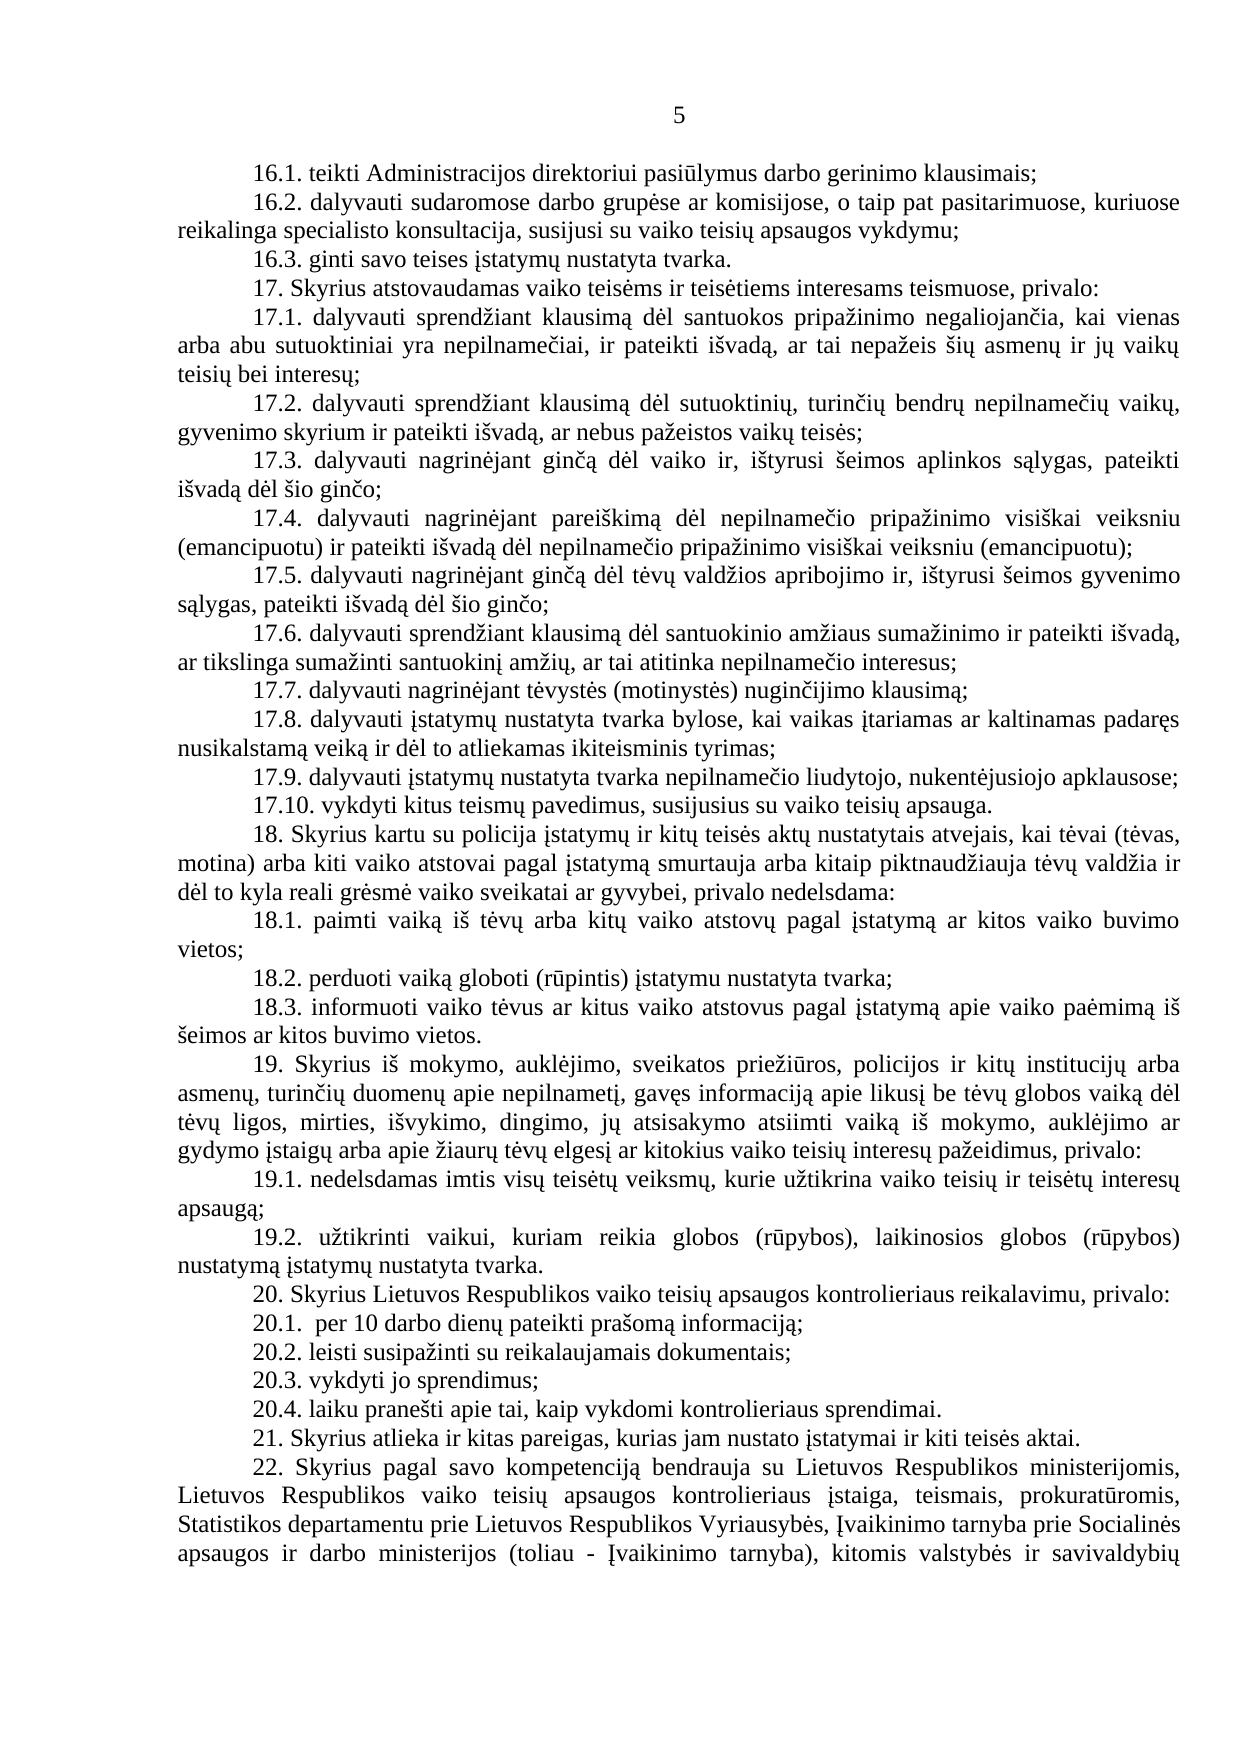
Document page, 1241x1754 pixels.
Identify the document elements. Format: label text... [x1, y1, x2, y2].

text 17.8. dalyvauti įstatymų nustatyta tvarka bylose, kai vaikas įtariamas ar kaltinamas padaręs nusikalstamą veiką ir dėl to atliekamas ikiteisminis tyrimas; [177, 704, 1181, 762]
text 16.1. teikti Administracijos direktoriui pasiūlymus darbo gerinimo klausimais; [177, 158, 1181, 187]
text 20. Skyrius Lietuvos Respublikos vaiko teisių apsaugos kontrolieriaus reikalavimu, privalo: [177, 1279, 1181, 1308]
text 19.2. užtikrinti vaikui, kuriam reikia globos (rūpybos), laikinosios globos (rūpybos) nustatymą įstatymų nustatyta tvarka. [177, 1222, 1181, 1279]
text 20.2. leisti susipažinti su reikalaujamais dokumentais; [177, 1337, 1181, 1365]
text 20.4. laiku pranešti apie tai, kaip vykdomi kontrolieriaus sprendimai. [177, 1394, 1181, 1423]
text 17.7. dalyvauti nagrinėjant tėvystės (motinystės) nuginčijimo klausimą; [177, 675, 1181, 704]
text 16.2. dalyvauti sudaromose darbo grupėse ar komisijose, o taip pat pasitarimuose, kuriuose reikalinga specialisto konsultacija, susijusi su vaiko teisių apsaugos vykdymu; [177, 187, 1181, 244]
text 17. Skyrius atstovaudamas vaiko teisėms ir teisėtiems interesams teismuose, privalo: [177, 273, 1181, 302]
text 19.1. nedelsdamas imtis visų teisėtų veiksmų, kurie užtikrina vaiko teisių ir teisėtų interesų apsaugą; [177, 1164, 1181, 1222]
text 17.3. dalyvauti nagrinėjant ginčą dėl vaiko ir, ištyrusi šeimos aplinkos sąlygas, pateikti išvadą dėl šio ginčo; [177, 445, 1181, 503]
text 17.10. vykdyti kitus teismų pavedimus, susijusius su vaiko teisių apsauga. [177, 790, 1181, 819]
text 20.1. per 10 darbo dienų pateikti prašomą informaciją; [177, 1308, 1181, 1337]
text 18.1. paimti vaiką iš tėvų arba kitų vaiko atstovų pagal įstatymą ar kitos vaiko buvimo vietos; [177, 905, 1181, 963]
text 17.5. dalyvauti nagrinėjant ginčą dėl tėvų valdžios apribojimo ir, ištyrusi šeimos gyvenimo sąlygas, pateikti išvadą dėl šio ginčo; [177, 560, 1181, 618]
text 17.9. dalyvauti įstatymų nustatyta tvarka nepilnamečio liudytojo, nukentėjusiojo apklausose; [177, 762, 1181, 790]
text 18.2. perduoti vaiką globoti (rūpintis) įstatymu nustatyta tvarka; [177, 963, 1181, 992]
text 17.2. dalyvauti sprendžiant klausimą dėl sutuoktinių, turinčių bendrų nepilnamečių vaikų, gyvenimo skyrium ir pateikti išvadą, ar nebus pažeistos vaikų teisės; [177, 388, 1181, 445]
text 17.4. dalyvauti nagrinėjant pareiškimą dėl nepilnamečio pripažinimo visiškai veiksniu (emancipuotu) ir pateikti išvadą dėl nepilnamečio pripažinimo visiškai veiksniu (emancipuotu); [177, 503, 1181, 560]
text 21. Skyrius atlieka ir kitas pareigas, kurias jam nustato įstatymai ir kiti teisės aktai. [177, 1423, 1181, 1452]
text 18. Skyrius kartu su policija įstatymų ir kitų teisės aktų nustatytais atvejais, kai tėvai (tėvas, motina) arba kiti vaiko atstovai pagal įstatymą smurtauja arba kitaip piktnaudžiauja tėvų valdžia ir dėl to kyla reali grėsmė vaiko sveikatai ar gyvybei, privalo nedelsdama: [177, 819, 1181, 905]
text 17.6. dalyvauti sprendžiant klausimą dėl santuokinio amžiaus sumažinimo ir pateikti išvadą, ar tikslinga sumažinti santuokinį amžių, ar tai atitinka nepilnamečio interesus; [177, 618, 1181, 675]
text 19. Skyrius iš mokymo, auklėjimo, sveikatos priežiūros, policijos ir kitų institucijų arba asmenų, turinčių duomenų apie nepilnametį, gavęs informaciją apie likusį be tėvų globos vaiką dėl tėvų ligos, mirties, išvykimo, dingimo, jų atsisakymo atsiimti vaiką iš mokymo, auklėjimo ar gydymo įstaigų arba apie žiaurų tėvų elgesį ar kitokius vaiko teisių interesų pažeidimus, privalo: [177, 1049, 1181, 1164]
text 20.3. vykdyti jo sprendimus; [177, 1365, 1181, 1394]
text 18.3. informuoti vaiko tėvus ar kitus vaiko atstovus pagal įstatymą apie vaiko paėmimą iš šeimos ar kitos buvimo vietos. [177, 992, 1181, 1049]
text 16.3. ginti savo teises įstatymų nustatyta tvarka. [177, 244, 1181, 273]
text 22. Skyrius pagal savo kompetenciją bendrauja su Lietuvos Respublikos ministerijomis, Lietuvos Respublikos vaiko teisių apsaugos kontrolieriaus įstaiga, teismais, prokuratūromis, Statistikos departamentu prie Lietuvos Respublikos Vyriausybės, Įvaikinimo tarnyba prie Socialinės apsaugos ir darbo ministerijos (toliau - Įvaikinimo tarnyba), kitomis valstybės ir savivaldybių [177, 1452, 1181, 1567]
text 17.1. dalyvauti sprendžiant klausimą dėl santuokos pripažinimo negaliojančia, kai vienas arba abu sutuoktiniai yra nepilnamečiai, ir pateikti išvadą, ar tai nepažeis šių asmenų ir jų vaikų teisių bei interesų; [177, 302, 1181, 388]
